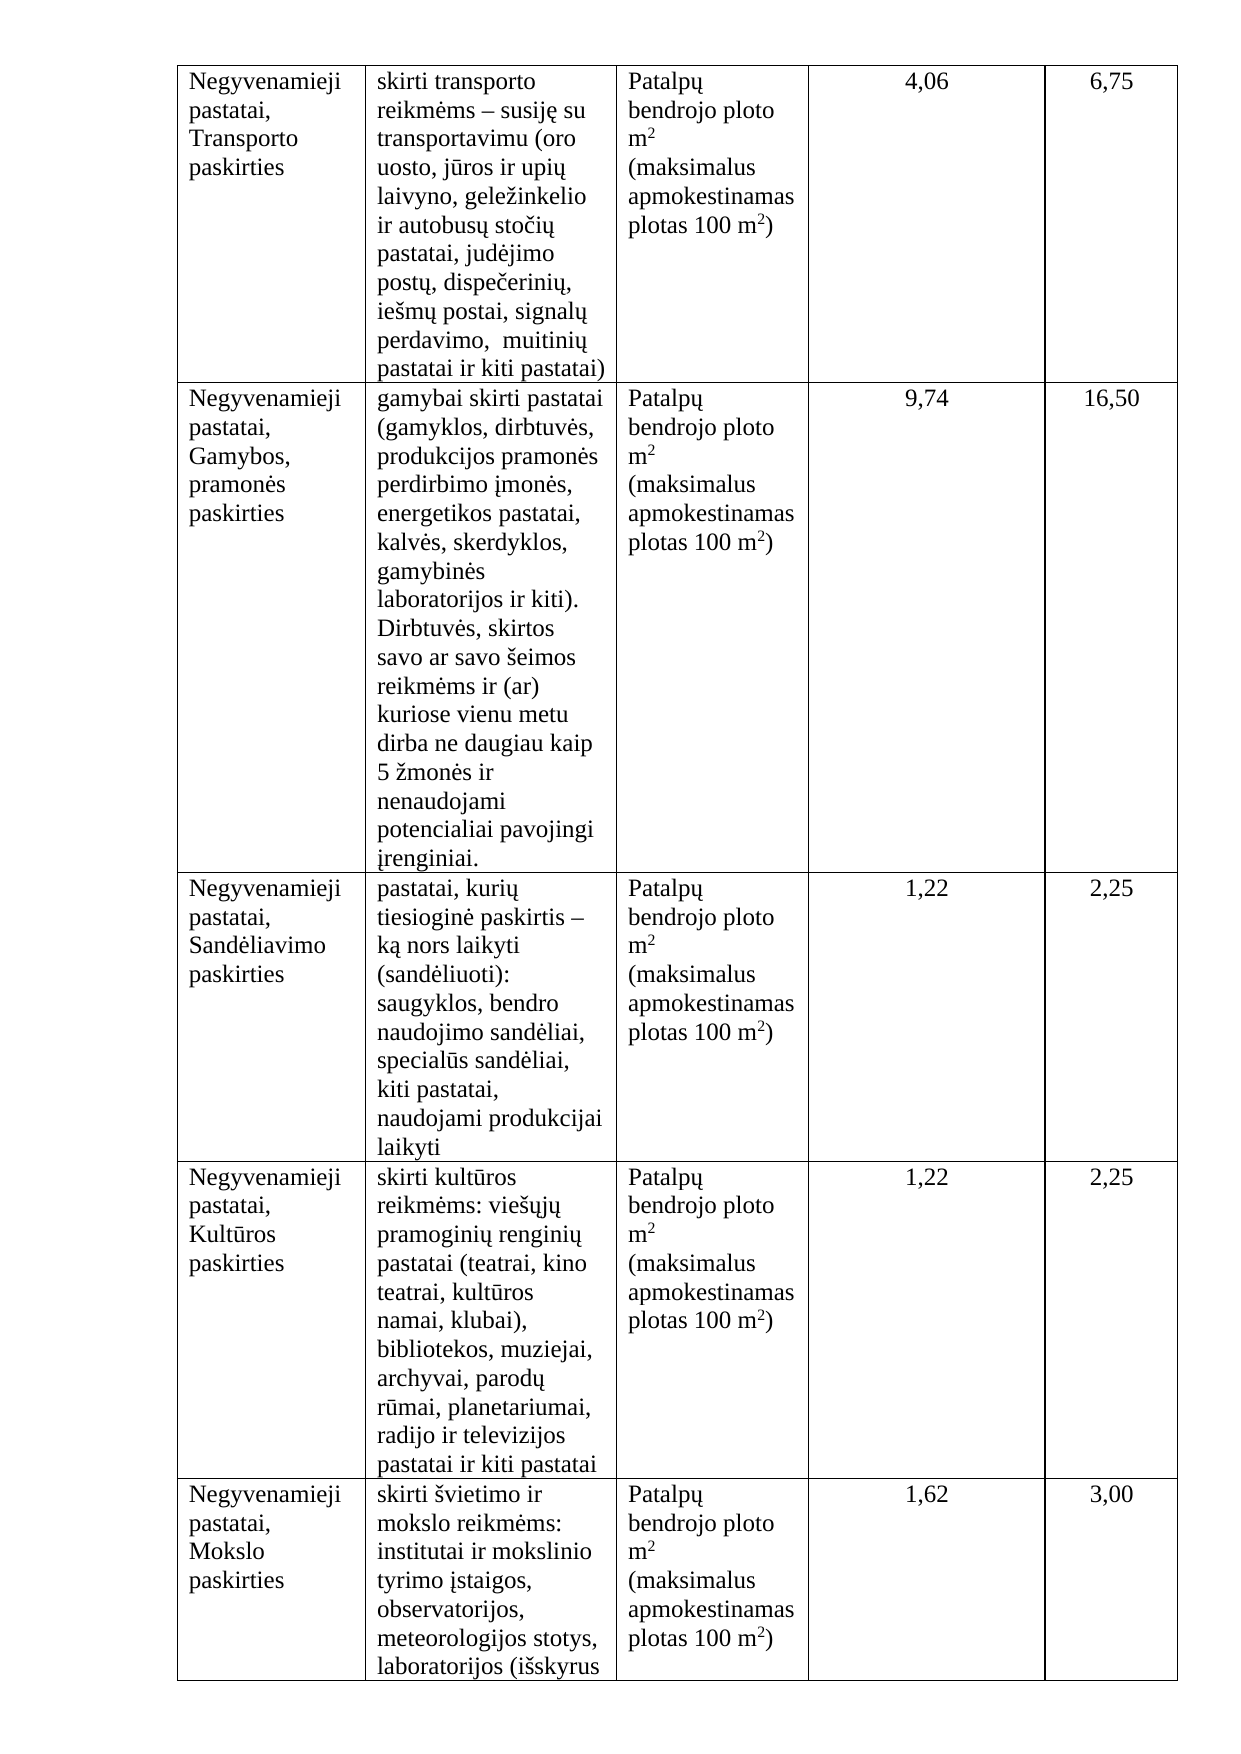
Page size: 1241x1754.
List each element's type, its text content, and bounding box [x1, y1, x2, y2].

table_cell 2,25 [1046, 873, 1177, 1161]
table_cell skirti švietimo ir mokslo reikmėms: institutai ir mokslinio tyrimo įstaigos, observatorijos, meteorologijos stotys, laboratorijos (išskyrus [366, 1479, 616, 1680]
table_cell 1,22 [809, 1162, 1044, 1478]
table_cell 2,25 [1046, 1162, 1177, 1478]
table_cell 1,62 [809, 1479, 1044, 1680]
table_cell Negyvenamieji pastatai, Transporto paskirties [178, 66, 365, 382]
table_cell Negyvenamieji pastatai, Sandėliavimo paskirties [178, 873, 365, 1161]
table_cell Patalpų bendrojo ploto m2 (maksimalus apmokestinamas plotas 100 m2) [617, 873, 808, 1161]
table_cell Patalpų bendrojo ploto m2 (maksimalus apmokestinamas plotas 100 m2) [617, 1162, 808, 1478]
table_cell 6,75 [1046, 66, 1177, 382]
table_cell 16,50 [1046, 383, 1177, 872]
table_cell skirti kultūros reikmėms: viešųjų pramoginių renginių pastatai (teatrai, kino teatrai, kultūros namai, klubai), bibliotekos, muziejai, archyvai, parodų rūmai, planetariumai, radijo ir televizijos pastatai ir kiti pastatai [366, 1162, 616, 1478]
table_cell Patalpų bendrojo ploto m2 (maksimalus apmokestinamas plotas 100 m2) [617, 1479, 808, 1680]
table_cell Patalpų bendrojo ploto m2 (maksimalus apmokestinamas plotas 100 m2) [617, 66, 808, 382]
table_cell gamybai skirti pastatai (gamyklos, dirbtuvės, produkcijos pramonės perdirbimo įmonės, energetikos pastatai, kalvės, skerdyklos, gamybinės laboratorijos ir kiti). Dirbtuvės, skirtos savo ar savo šeimos reikmėms ir (ar) kuriose vienu metu dirba ne daugiau kaip 5 žmonės ir nenaudojami potencialiai pavojingi įrenginiai. [366, 383, 616, 872]
table_cell 9,74 [809, 383, 1044, 872]
table_cell skirti transporto reikmėms – susiję su transportavimu (oro uosto, jūros ir upių laivyno, geležinkelio ir autobusų stočių pastatai, judėjimo postų, dispečerinių, iešmų postai, signalų perdavimo, muitinių pastatai ir kiti pastatai) [366, 66, 616, 382]
table_cell 1,22 [809, 873, 1044, 1161]
table_cell Negyvenamieji pastatai, Mokslo paskirties [178, 1479, 365, 1680]
table_cell Patalpų bendrojo ploto m2 (maksimalus apmokestinamas plotas 100 m2) [617, 383, 808, 872]
table_cell 3,00 [1046, 1479, 1177, 1680]
table_cell Negyvenamieji pastatai, Gamybos, pramonės paskirties [178, 383, 365, 872]
table_cell 4,06 [809, 66, 1044, 382]
table_cell pastatai, kurių tiesioginė paskirtis – ką nors laikyti (sandėliuoti): saugyklos, bendro naudojimo sandėliai, specialūs sandėliai, kiti pastatai, naudojami produkcijai laikyti [366, 873, 616, 1161]
table_cell Negyvenamieji pastatai, Kultūros paskirties [178, 1162, 365, 1478]
